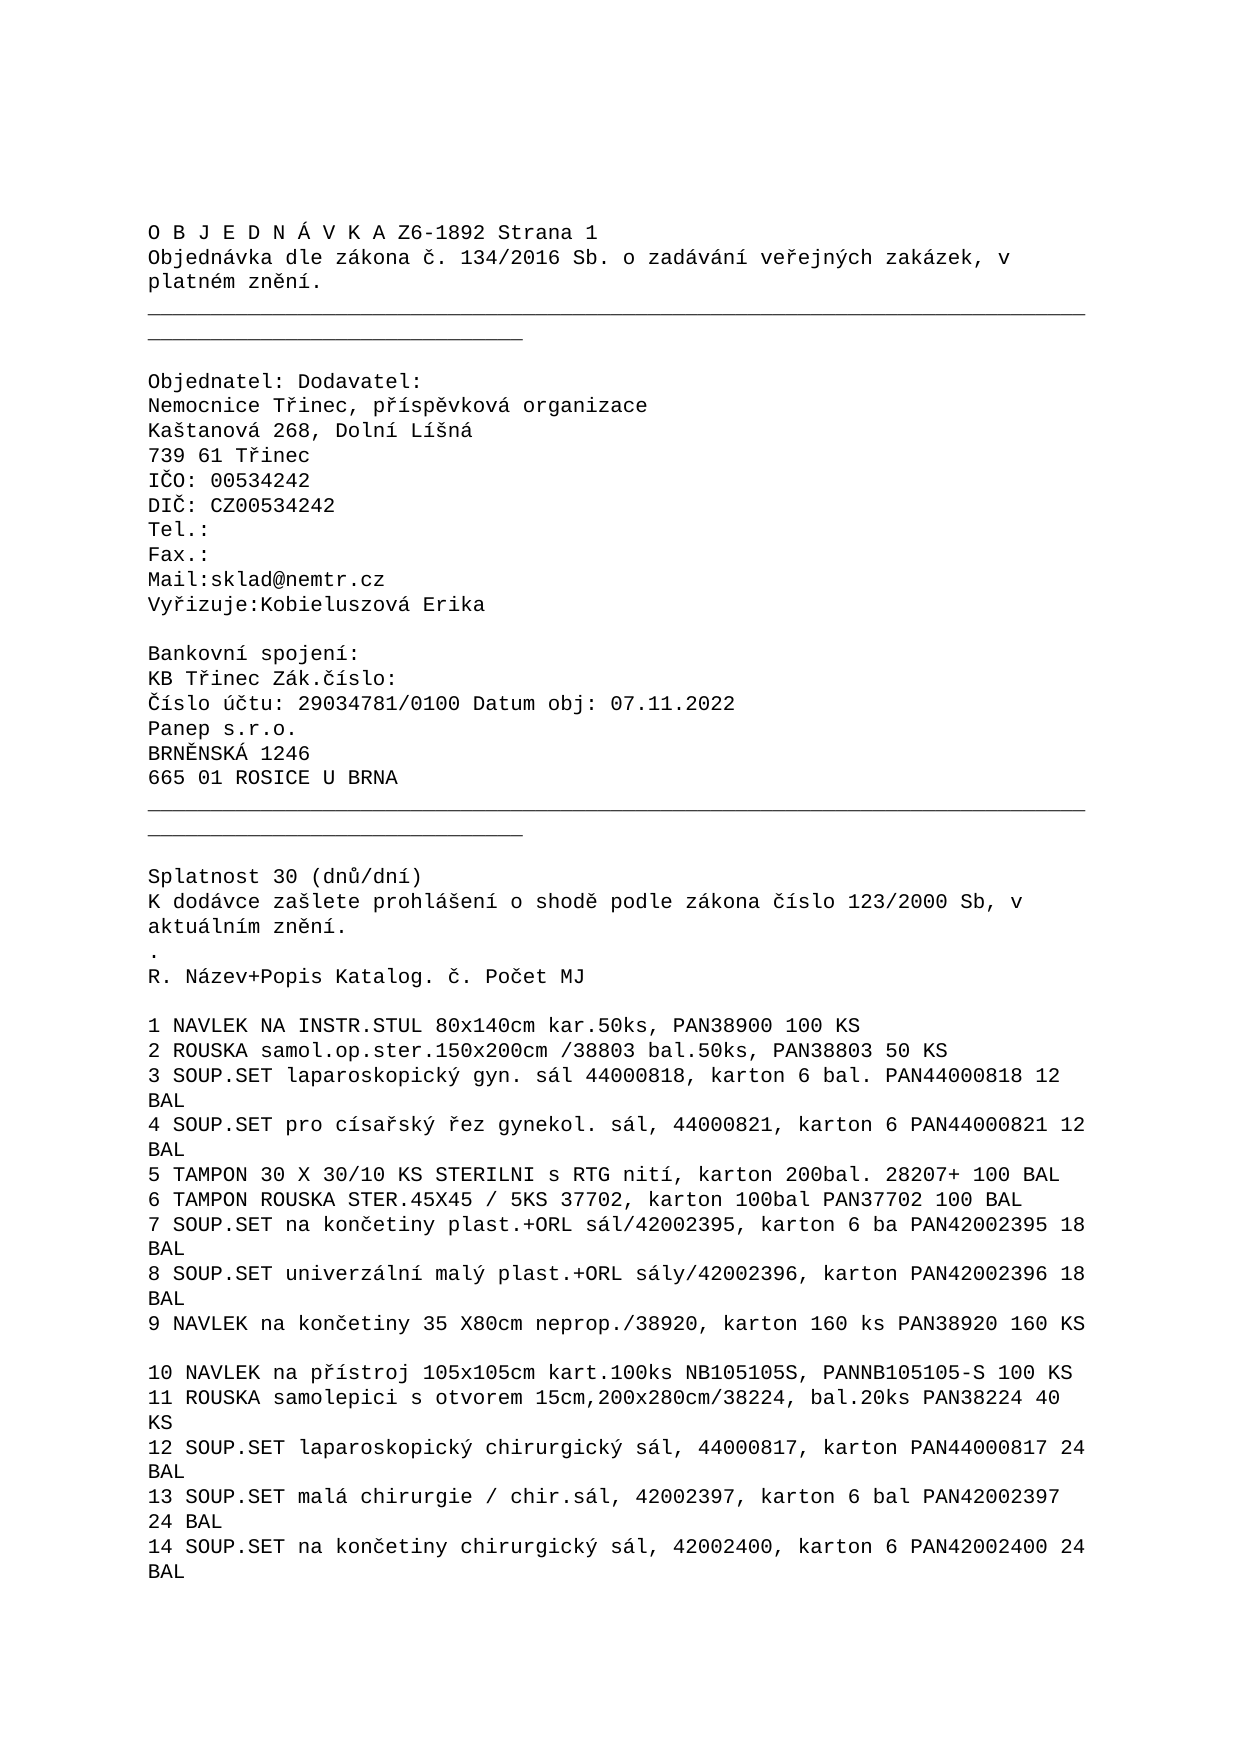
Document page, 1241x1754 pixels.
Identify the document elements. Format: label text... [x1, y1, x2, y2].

text O B J E D N Á V K A Z6-1892 Strana 1 Objednávka dle zákona č. 134/2016 Sb. o zadávání veřejných zakázek, v platném znění. _________________________________________________________________________________________________________ Objednatel: Dodavatel: Nemocnice Třinec, příspěvková organizace Kaštanová 268, Dolní Líšná 739 61 Třinec IČO: 00534242 DIČ: CZ00534242 Tel.: Fax.: Mail:sklad@nemtr.cz Vyřizuje:Kobieluszová Erika Bankovní spojení: KB Třinec Zák.číslo: Číslo účtu: 29034781/0100 Datum obj: 07.11.2022 Panep s.r.o. BRNĚNSKÁ 1246 665 01 ROSICE U BRNA _________________________________________________________________________________________________________ Splatnost 30 (dnů/dní) K dodávce zašlete prohlášení o shodě podle zákona číslo 123/2000 Sb, v aktuálním znění. . R. Název+Popis Katalog. č. Počet MJ 1 NAVLEK NA INSTR.STUL 80x140cm kar.50ks, PAN38900 100 KS 2 ROUSKA samol.op.ster.150x200cm /38803 bal.50ks, PAN38803 50 KS 3 SOUP.SET laparoskopický gyn. sál 44000818, karton 6 bal. PAN44000818 12 BAL 4 SOUP.SET pro císařský řez gynekol. sál, 44000821, karton 6 PAN44000821 12 BAL 5 TAMPON 30 X 30/10 KS STERILNI s RTG nití, karton 200bal. 28207+ 100 BAL 6 TAMPON ROUSKA STER.45X45 / 5KS 37702, karton 100bal PAN37702 100 BAL 7 SOUP.SET na končetiny plast.+ORL sál/42002395, karton 6 ba PAN42002395 18 BAL 8 SOUP.SET univerzální malý plast.+ORL sály/42002396, karton PAN42002396 18 BAL 9 NAVLEK na končetiny 35 X80cm neprop./38920, karton 160 ks PAN38920 160 KS 10 NAVLEK na přístroj 105x105cm kart.100ks NB105105S, PANNB105105-S 100 KS 11 ROUSKA samolepici s otvorem 15cm,200x280cm/38224, bal.20ks PAN38224 40 KS 12 SOUP.SET laparoskopický chirurgický sál, 44000817, karton PAN44000817 24 BAL 13 SOUP.SET malá chirurgie / chir.sál, 42002397, karton 6 bal PAN42002397 24 BAL 14 SOUP.SET na končetiny chirurgický sál, 42002400, karton 6 PAN42002400 24 BAL [148, 148, 1093, 1584]
